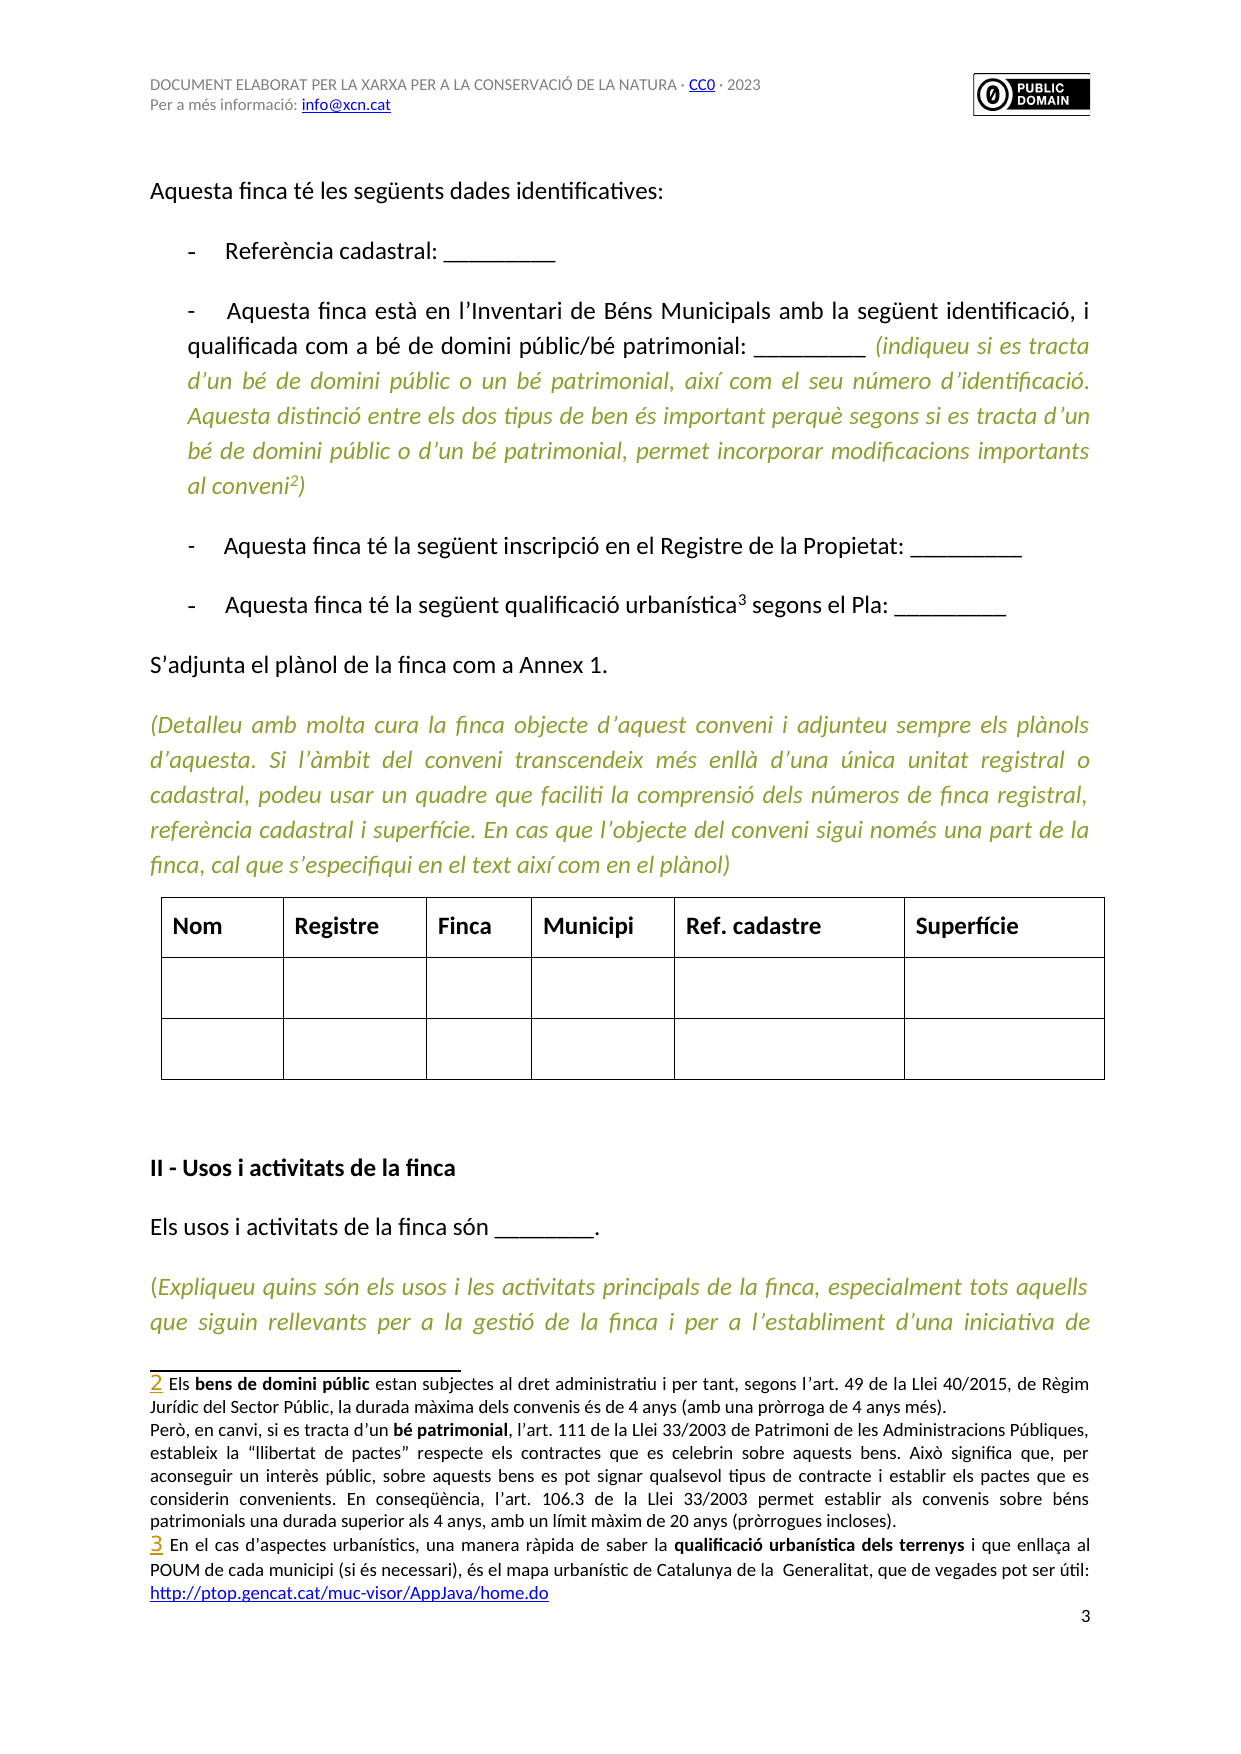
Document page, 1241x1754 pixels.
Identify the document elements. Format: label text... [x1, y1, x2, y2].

text (Detalleu amb molta cura la finca objecte d’aquest conveni i adjunteu sempre els plànols d’aquesta. Si l’àmbit del conveni transcendeix més enllà d’una única unitat registral o cadastral, podeu usar un quadre que faciliti la comprensió dels números de finca registral, referència cadastral i superfície. En cas que l’objecte del conveni sigui només una part de la finca, cal que s’especifiqui en el text així com en el plànol) [150, 709, 1090, 880]
table_cell [905, 1019, 1104, 1078]
table_cell [427, 1019, 531, 1078]
table_cell [284, 958, 426, 1018]
text S’adjunta el plànol de la finca com a Annex 1. [150, 649, 1090, 680]
list - Aquesta finca té la següent inscripció en el Registre de la Propietat: _________ [187, 530, 1090, 560]
table_header Superfície [905, 898, 1104, 957]
picture [973, 73, 1091, 116]
table_cell [162, 958, 283, 1018]
table_cell [675, 958, 904, 1018]
table_header Finca [427, 898, 531, 957]
table_cell [532, 1019, 674, 1078]
table_cell [284, 1019, 426, 1078]
table_cell [675, 1019, 904, 1078]
list - Aquesta finca està en l’Inventari de Béns Municipals amb la següent identificació, i qualificada com a bé de domini públic/bé patrimonial: _________ (indiqueu si es tracta d’un bé de domini públic o un bé patrimonial, així com el seu número d’identificació. Aquesta distinció entre els dos tipus de ben és important perquè segons si es tracta d’un bé de domini públic o d’un bé patrimonial, permet incorporar modificacions importants al conveni) [187, 295, 1090, 501]
table_header Nom [162, 898, 283, 957]
list Referència cadastral: _________ [187, 235, 1090, 266]
table_cell [532, 958, 674, 1018]
text Els bens de domini públic estan subjectes al dret administratiu i per tant, segons l’art. 49 de la Llei 40/2015, de Règim Jurídic del Sector Públic, la durada màxima dels convenis és de 4 anys (amb una pròrroga de 4 anys més). [150, 1371, 1090, 1418]
table_header Municipi [532, 898, 674, 957]
text Aquesta finca té les següents dades identificatives: [150, 175, 1090, 206]
text Però, en canvi, si es tracta d’un bé patrimonial, l’art. 111 de la Llei 33/2003 de Patrimoni de les Administracions Públiques, estableix la “llibertat de pactes” respecte els contractes que es celebrin sobre aquests bens. Això significa que, per aconseguir un interès públic, sobre aquests bens es pot signar qualsevol tipus de contracte i establir els pactes que es considerin convenients. En conseqüència, l’art. 106.3 de la Llei 33/2003 permet establir als convenis sobre béns patrimonials una durada superior als 4 anys, amb un límit màxim de 20 anys (pròrrogues incloses). [150, 1418, 1090, 1532]
table_header Ref. cadastre [675, 898, 904, 957]
table_cell [905, 958, 1104, 1018]
table_header Registre [284, 898, 426, 957]
table_cell [427, 958, 531, 1018]
text Els usos i activitats de la finca són ________. [150, 1211, 1090, 1242]
text (Expliqueu quins són els usos i les activitats principals de la finca, especialment tots aquells que siguin rellevants per a la gestió de la finca i per a l’establiment d’una iniciativa de [150, 1271, 1090, 1337]
table_cell [162, 1019, 283, 1078]
text II - Usos i activitats de la finca [150, 1152, 1090, 1182]
list En el cas d’aspectes urbanístics, una manera ràpida de saber la qualificació urbanística dels terrenys i que enllaça al POUM de cada municipi (si és necessari), és el mapa urbanístic de Catalunya de la Generalitat, que de vegades pot ser útil: http://ptop.gencat.cat/muc-visor/AppJava/home.do [150, 1532, 1090, 1604]
list Aquesta finca té la següent qualificació urbanística segons el Pla: _________ [187, 589, 1090, 620]
